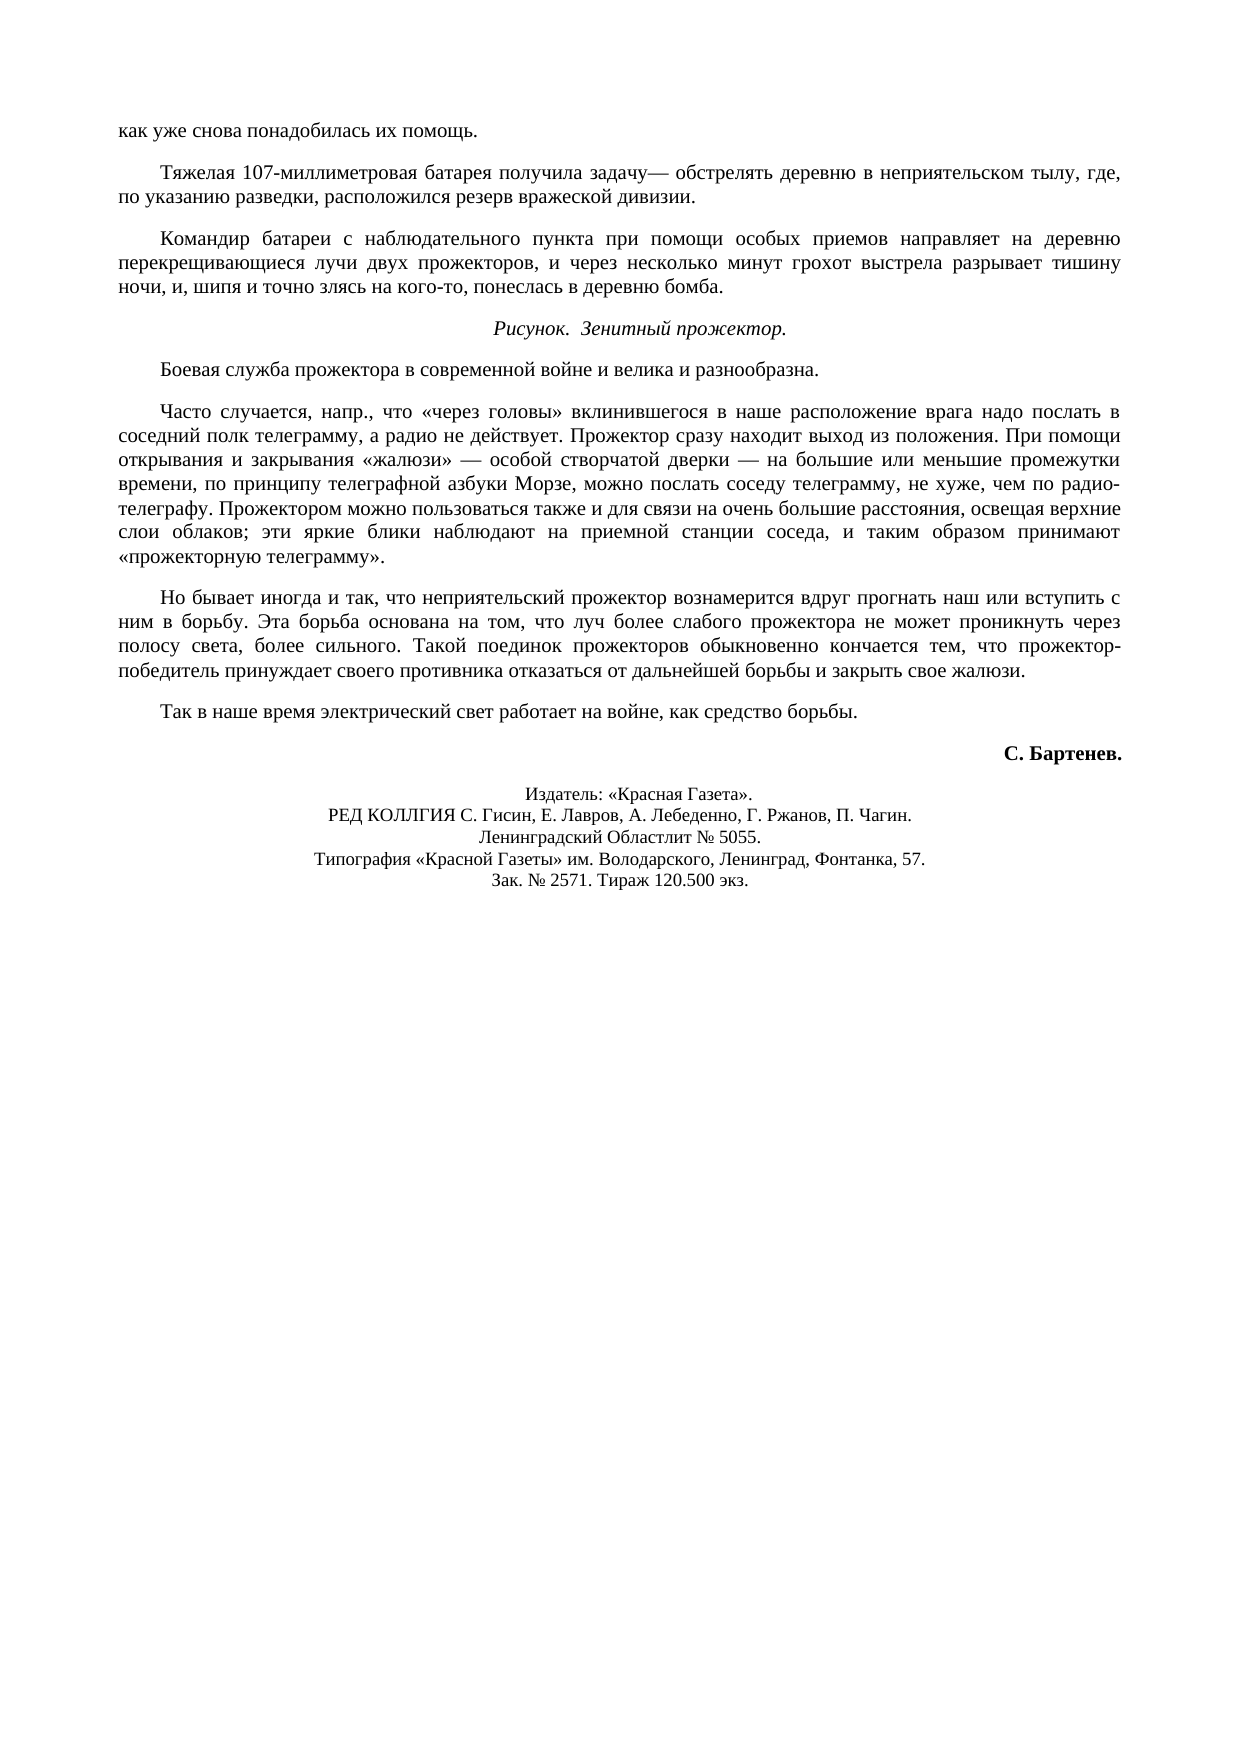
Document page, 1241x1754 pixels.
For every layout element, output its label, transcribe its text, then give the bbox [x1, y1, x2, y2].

text Но бывает иногда и так, что неприятельский прожектор вознамерится вдруг прогнать наш или вступить с ним в борьбу. Эта борьба основана на том, что луч более слабого прожектора не может проникнуть через полосу света, более сильного. Такой поединок прожекторов обыкновенно кончается тем, что прожектор-победитель принуждает своего противника отказаться от дальнейшей борьбы и закрыть свое жалюзи. [118, 585, 1122, 682]
text Издатель: «Красная Газета». РЕД КОЛЛГИЯ С. Гисин, Е. Лавров, А. Лебеденно, Г. Ржанов, П. Чагин. Ленинградский Областлит № 5055. Типография «Красной Газеты» им. Володарского, Ленинград, Фонтанка, 57. Зак. № 2571. Тираж 120.500 экз. [118, 783, 1122, 891]
text Часто случается, напр., что «через головы» вклинившегося в наше расположение врага надо послать в соседний полк телеграмму, а радио не действует. Прожектор сразу находит выход из положения. При помощи открывания и закрывания «жалюзи» — особой створчатой дверки — на большие или меньшие промежутки времени, по принципу телеграфной азбуки Морзе, можно послать соседу телеграмму, не хуже, чем по радио-телеграфу. Прожектором можно пользоваться также и для связи на очень большие расстояния, освещая верхние слои облаков; эти яркие блики наблюдают на приемной станции соседа, и таким образом принимают «прожекторную телеграмму». [118, 399, 1122, 568]
text С. Бартенев. [118, 741, 1122, 765]
text Так в наше время электрический свет работает на войне, как средство борьбы. [118, 699, 1122, 723]
text Рисунок. Зенитный прожектор. [118, 316, 1122, 340]
text как уже снова понадобилась их помощь. [118, 118, 1122, 142]
text Командир батареи с наблюдательного пункта при помощи особых приемов направляет на деревню перекрещивающиеся лучи двух прожекторов, и через несколько минут грохот выстрела разрывает тишину ночи, и, шипя и точно злясь на кого-то, понеслась в деревню бомба. [118, 226, 1122, 298]
text Боевая служба прожектора в современной войне и велика и разнообразна. [118, 357, 1122, 381]
text Тяжелая 107-миллиметровая батарея получила задачу— обстрелять деревню в неприятельском тылу, где, по указанию разведки, расположился резерв вражеской дивизии. [118, 160, 1122, 208]
